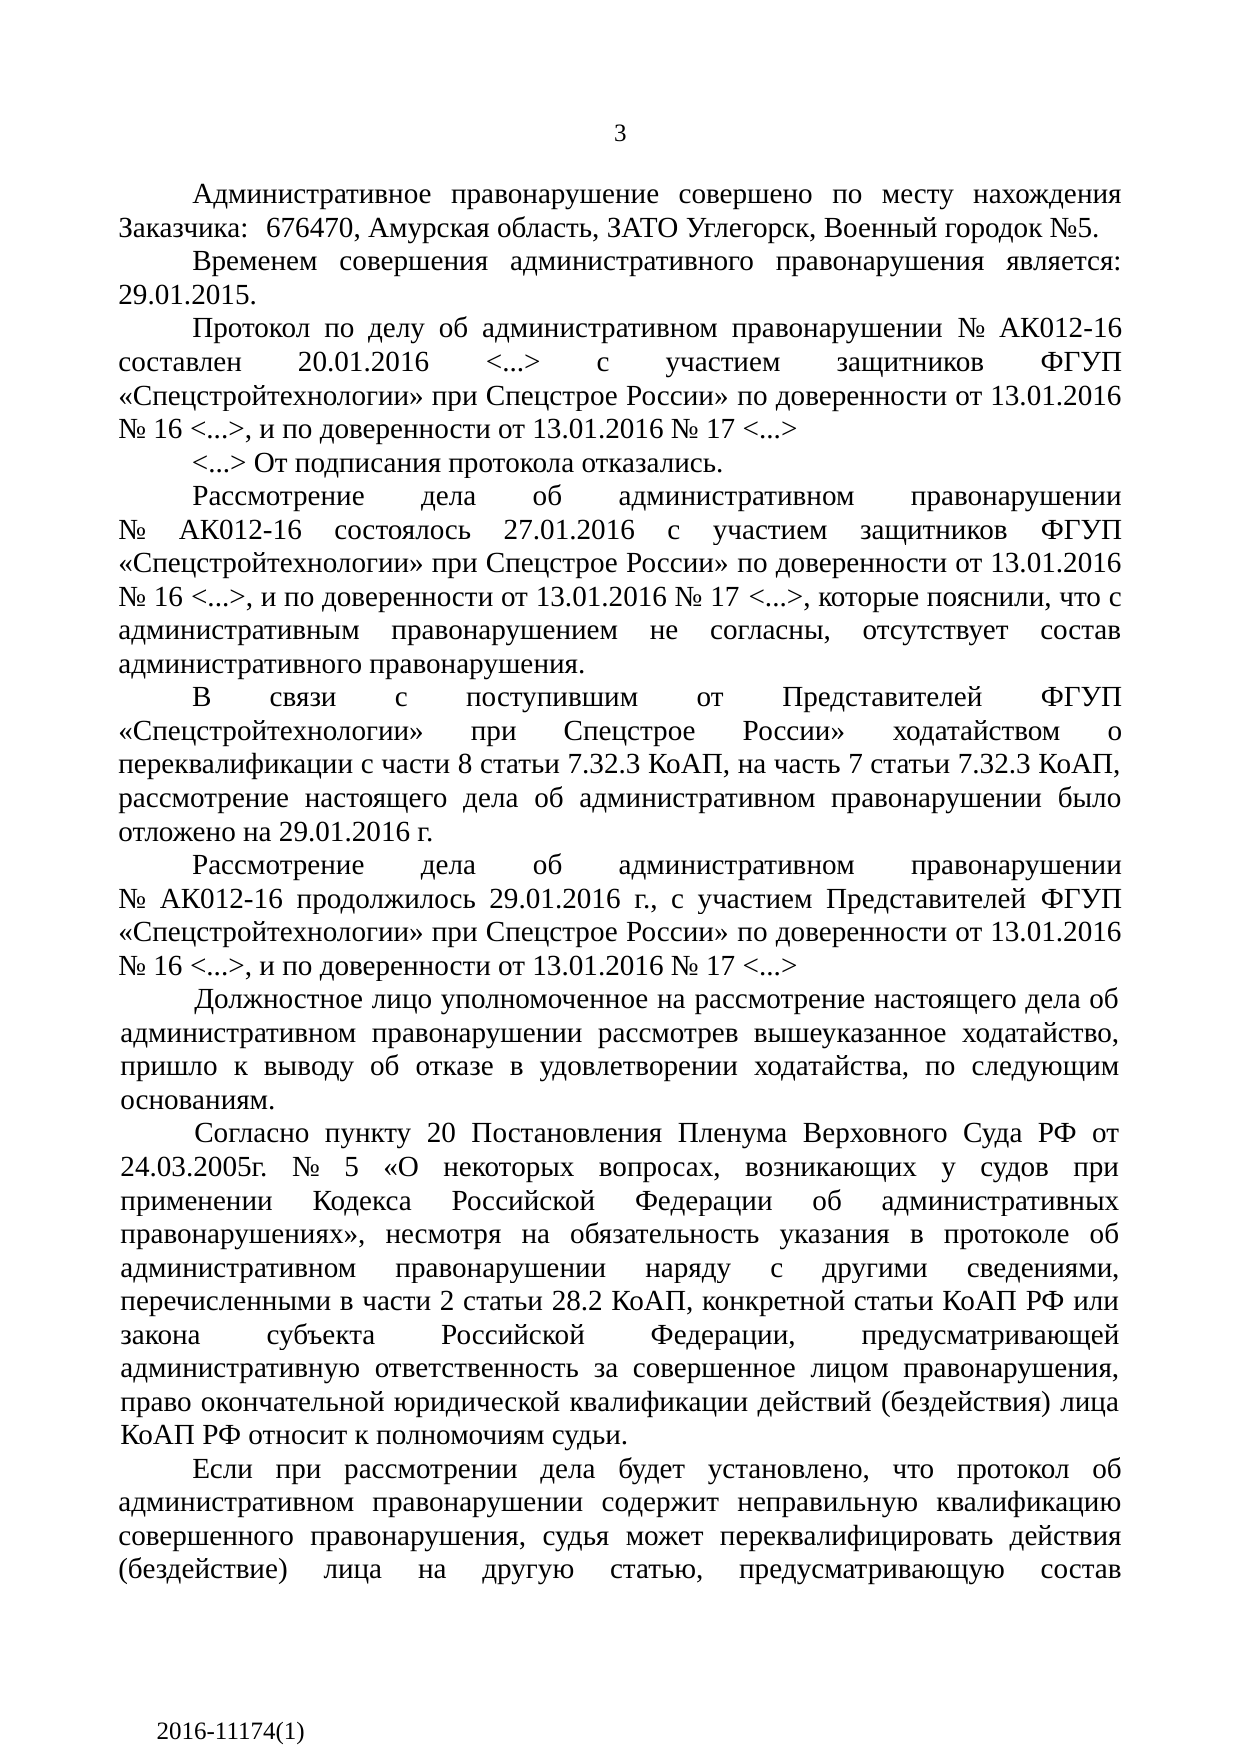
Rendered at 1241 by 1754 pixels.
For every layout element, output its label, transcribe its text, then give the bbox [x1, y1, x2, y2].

text Временем совершения административного правонарушения является: 29.01.2015. [118, 243, 1122, 311]
text В связи с поступившим от Представителей ФГУП «Спецстройтехнологии» при Спецстрое России» ходатайством о переквалификации с части 8 статьи 7.32.3 КоАП, на часть 7 статьи 7.32.3 КоАП, рассмотрение настоящего дела об административном правонарушении было отложено на 29.01.2016 г. [118, 679, 1122, 847]
text Согласно пункту 20 Постановления Пленума Верховного Суда РФ от 24.03.2005г. № 5 «О некоторых вопросах, возникающих у судов при применении Кодекса Российской Федерации об административных правонарушениях», несмотря на обязательность указания в протоколе об административном правонарушении наряду с другими сведениями, перечисленными в части 2 статьи 28.2 КоАП, конкретной статьи КоАП РФ или закона субъекта Российской Федерации, предусматривающей административную ответственность за совершенное лицом правонарушения, право окончательной юридической квалификации действий (бездействия) лица КоАП РФ относит к полномочиям судьи. [120, 1116, 1120, 1451]
text Если при рассмотрении дела будет установлено, что протокол об административном правонарушении содержит неправильную квалификацию совершенного правонарушения, судья может переквалифицировать действия (бездействие) лица на другую статью, предусматривающую состав [118, 1451, 1122, 1585]
text Административное правонарушение совершено по месту нахождения Заказчика: 676470, Амурская область, ЗАТО Углегорск, Военный городок №5. [118, 176, 1122, 243]
text <...> От подписания протокола отказались. [118, 445, 1122, 478]
text Должностное лицо уполномоченное на рассмотрение настоящего дела об административном правонарушении рассмотрев вышеуказанное ходатайство, пришло к выводу об отказе в удовлетворении ходатайства, по следующим основаниям. [120, 981, 1120, 1116]
text Рассмотрение дела об административном правонарушении № АК012-16 продолжилось 29.01.2016 г., с участием Представителей ФГУП «Спецстройтехнологии» при Спецстрое России» по доверенности от 13.01.2016 № 16 <...>, и по доверенности от 13.01.2016 № 17 <...> [118, 847, 1122, 981]
text Рассмотрение дела об административном правонарушении № АК012-16 состоялось 27.01.2016 с участием защитников ФГУП «Спецстройтехнологии» при Спецстрое России» по доверенности от 13.01.2016 № 16 <...>, и по доверенности от 13.01.2016 № 17 <...>, которые пояснили, что с административным правонарушением не согласны, отсутствует состав административного правонарушения. [118, 478, 1122, 679]
text Протокол по делу об административном правонарушении № АК012-16 составлен 20.01.2016 <...> с участием защитников ФГУП «Спецстройтехнологии» при Спецстрое России» по доверенности от 13.01.2016 № 16 <...>, и по доверенности от 13.01.2016 № 17 <...> [118, 311, 1122, 445]
